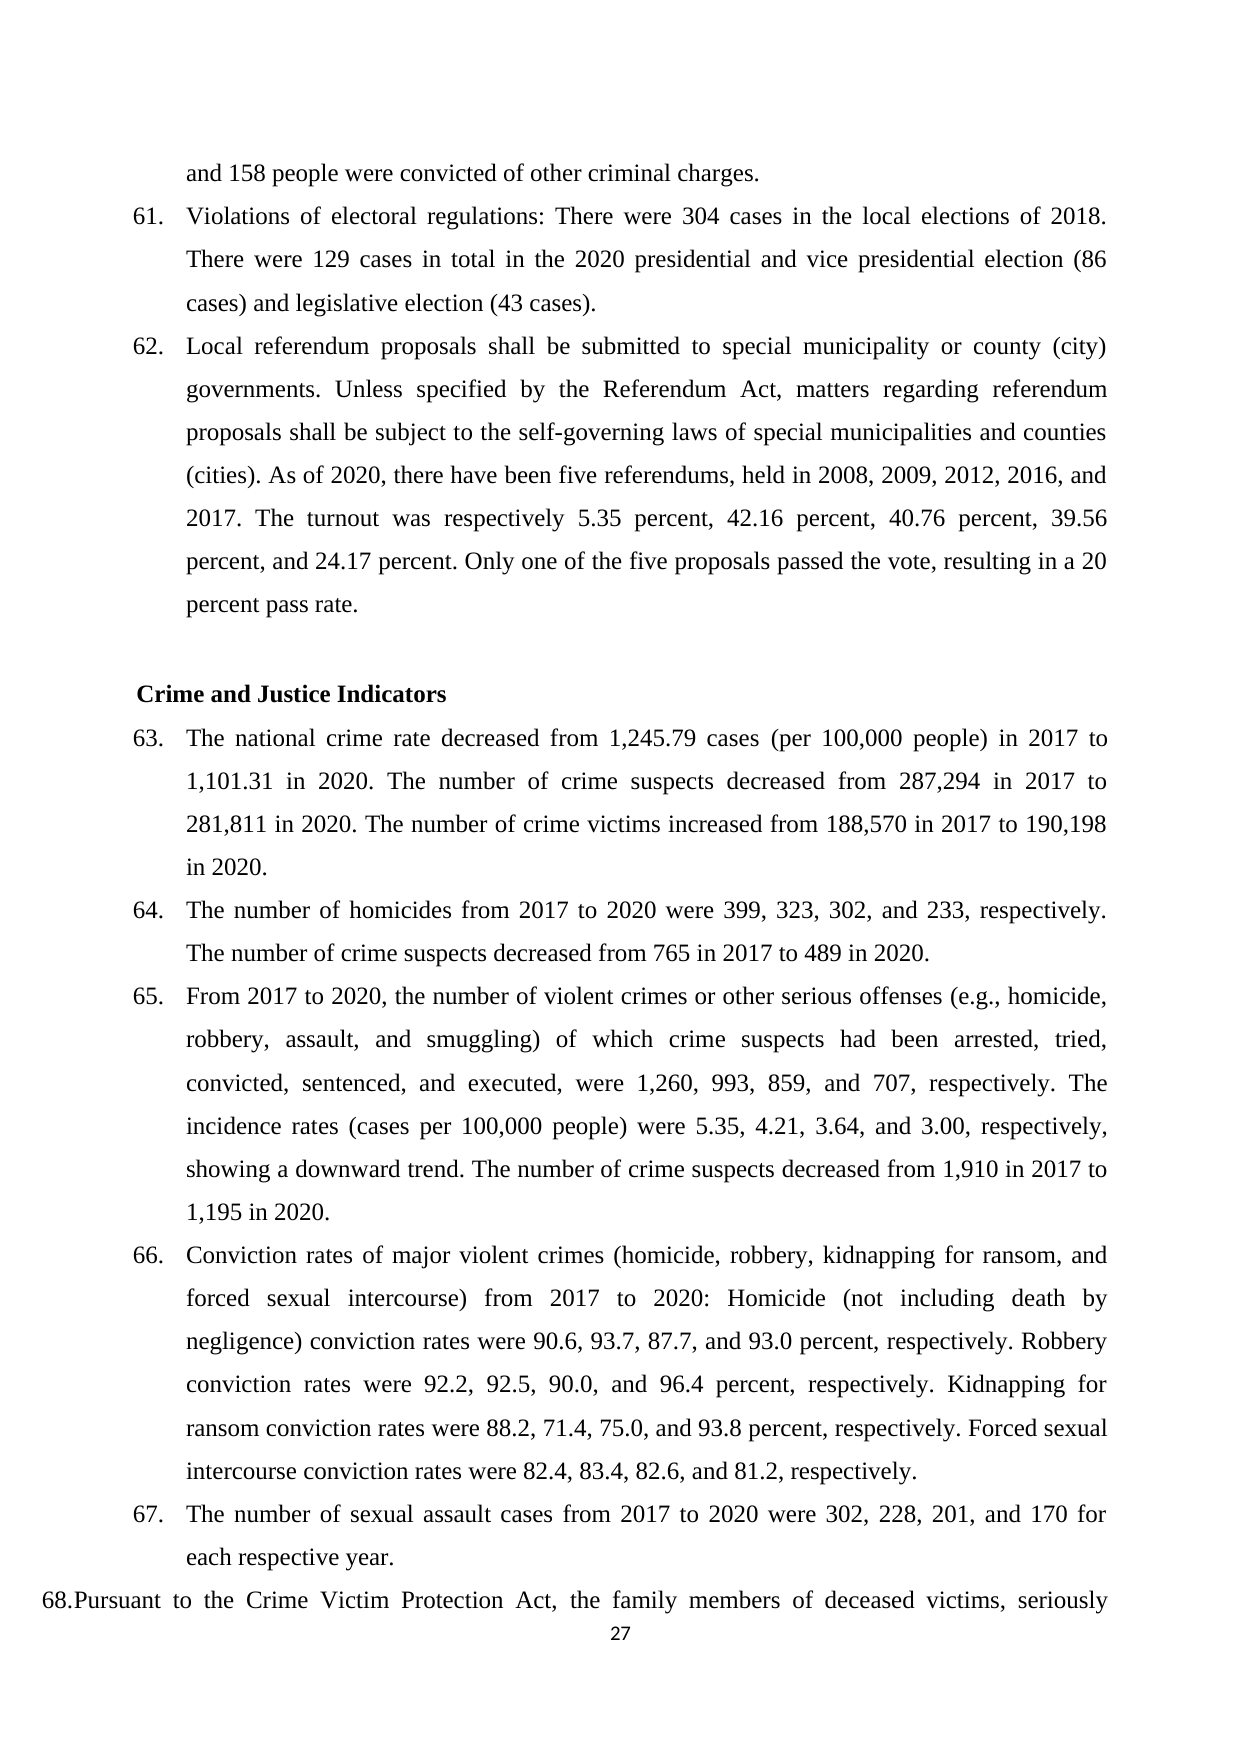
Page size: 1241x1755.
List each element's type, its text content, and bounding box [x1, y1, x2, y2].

list Local referendum proposals shall be submitted to special municipality or county (city) governments. Unless specified by the Referendum Act, matters regarding referendum proposals shall be subject to the self-governing laws of special municipalities and counties (cities). As of 2020, there have been five referendums, held in 2008, 2009, 2012, 2016, and 2017. The turnout was respectively 5.35 percent, 42.16 percent, 40.76 percent, 39.56 percent, and 24.17 percent. Only one of the five proposals passed the vote, resulting in a 20 percent pass rate. [133, 331, 1108, 618]
list Pursuant to the Crime Victim Protection Act, the family members of deceased victims, seriously [42, 1585, 1108, 1614]
list The number of homicides from 2017 to 2020 were 399, 323, 302, and 233, respectively. The number of crime suspects decreased from 765 in 2017 to 489 in 2020. [133, 895, 1108, 967]
list From 2017 to 2020, the number of violent crimes or other serious offenses (e.g., homicide, robbery, assault, and smuggling) of which crime suspects had been arrested, tried, convicted, sentenced, and executed, were 1,260, 993, 859, and 707, respectively. The incidence rates (cases per 100,000 people) were 5.35, 4.21, 3.64, and 3.00, respectively, showing a downward trend. The number of crime suspects decreased from 1,910 in 2017 to 1,195 in 2020. [133, 981, 1108, 1226]
list Conviction rates of major violent crimes (homicide, robbery, kidnapping for ransom, and forced sexual intercourse) from 2017 to 2020: Homicide (not including death by negligence) conviction rates were 90.6, 93.7, 87.7, and 93.0 percent, respectively. Robbery conviction rates were 92.2, 92.5, 90.0, and 96.4 percent, respectively. Kidnapping for ransom conviction rates were 88.2, 71.4, 75.0, and 93.8 percent, respectively. Forced sexual intercourse conviction rates were 82.4, 83.4, 82.6, and 81.2, respectively. [133, 1240, 1108, 1484]
list and 158 people were convicted of other criminal charges. [133, 158, 1108, 187]
subtitle Crime and Justice Indicators [136, 679, 1199, 708]
list The national crime rate decreased from 1,245.79 cases (per 100,000 people) in 2017 to 1,101.31 in 2020. The number of crime suspects decreased from 287,294 in 2017 to 281,811 in 2020. The number of crime victims increased from 188,570 in 2017 to 190,198 in 2020. [133, 723, 1108, 881]
list Violations of electoral regulations: There were 304 cases in the local elections of 2018. There were 129 cases in total in the 2020 presidential and vice presidential election (86 cases) and legislative election (43 cases). [133, 201, 1108, 316]
list The number of sexual assault cases from 2017 to 2020 were 302, 228, 201, and 170 for each respective year. [133, 1499, 1108, 1571]
